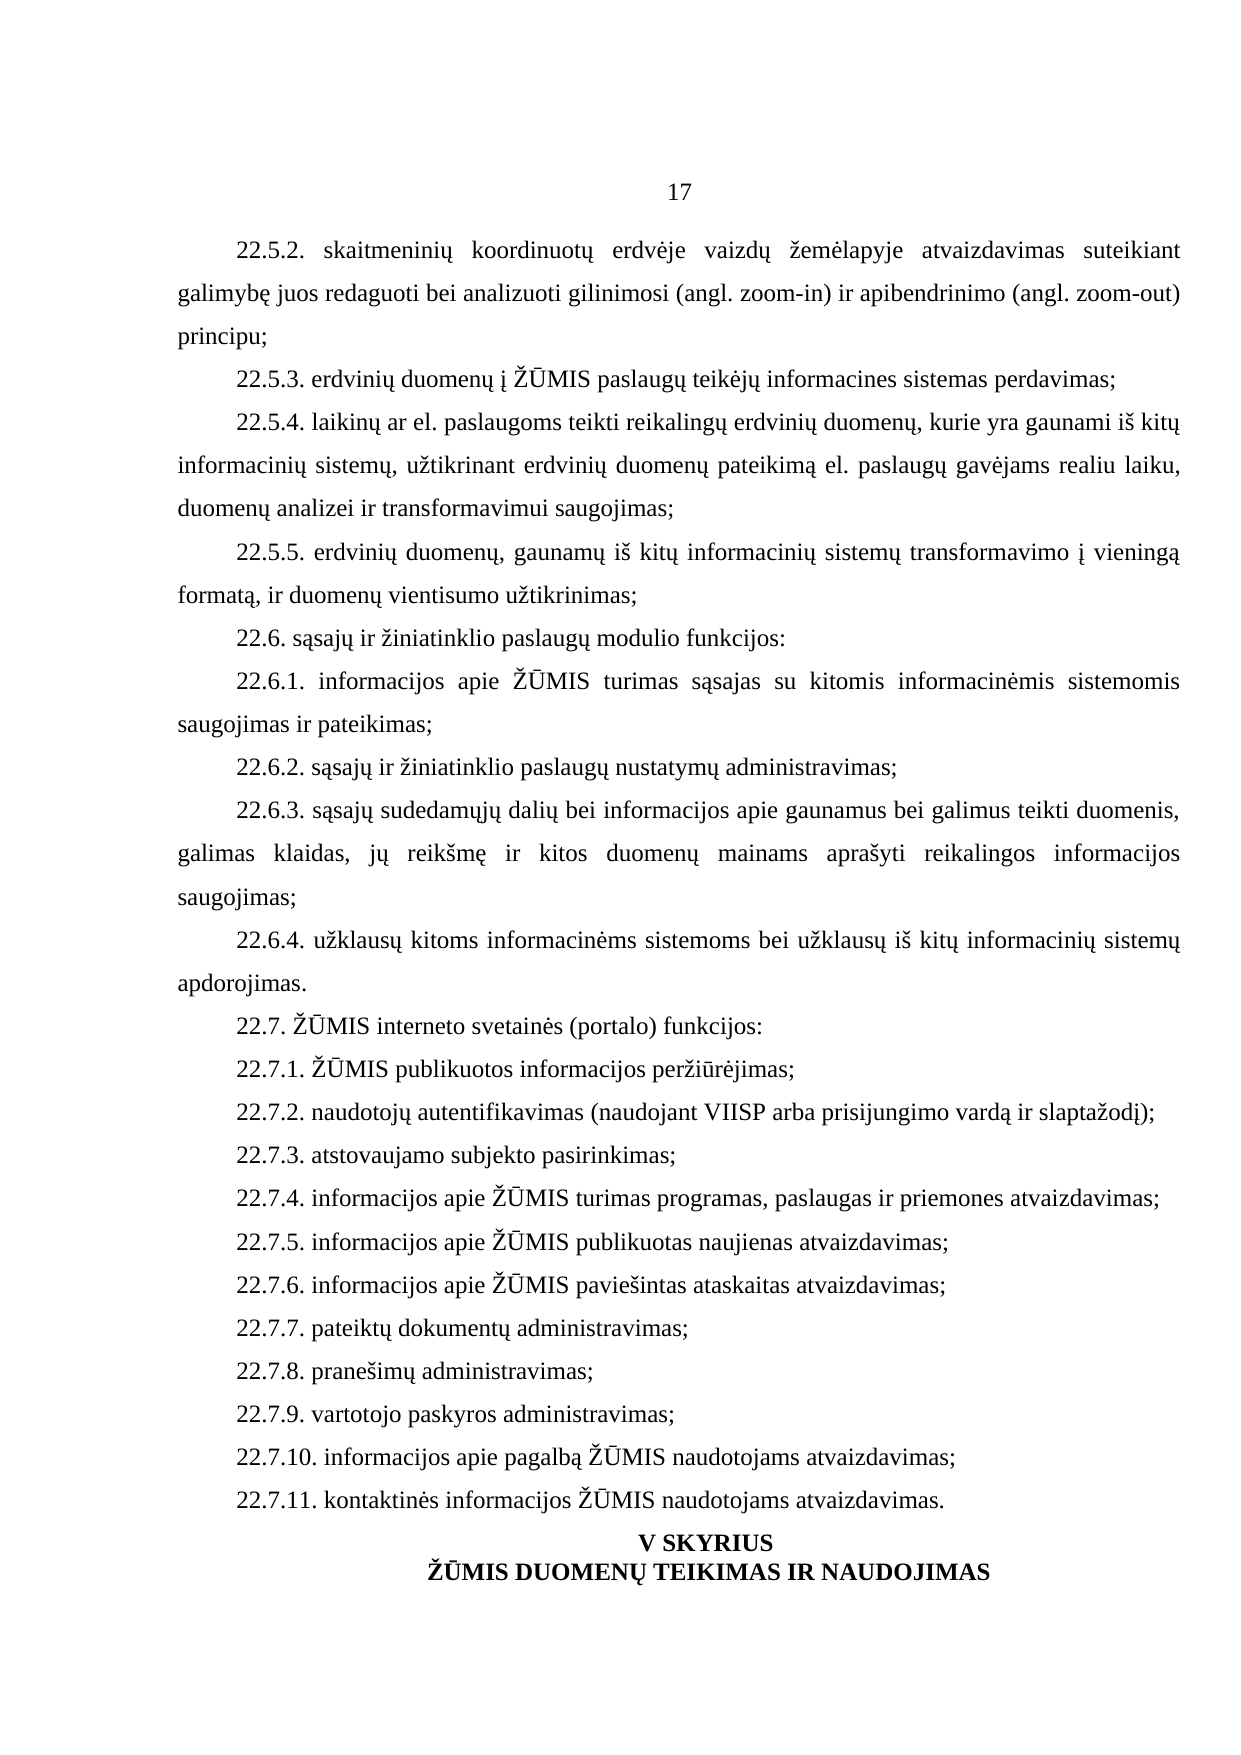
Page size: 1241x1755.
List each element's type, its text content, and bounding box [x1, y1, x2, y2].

text 22.7.11. kontaktinės informacijos ŽŪMIS naudotojams atvaizdavimas. [177, 1485, 1181, 1514]
text 22.7.6. informacijos apie ŽŪMIS paviešintas ataskaitas atvaizdavimas; [177, 1270, 1181, 1298]
text 22.6.3. sąsajų sudedamųjų dalių bei informacijos apie gaunamus bei galimus teikti duomenis, galimas klaidas, jų reikšmę ir kitos duomenų mainams aprašyti reikalingos informacijos saugojimas; [177, 795, 1181, 910]
text 22.5.3. erdvinių duomenų į ŽŪMIS paslaugų teikėjų informacines sistemas perdavimas; [177, 364, 1181, 393]
text V SKYRIUS [177, 1528, 1181, 1557]
text 22.7.2. naudotojų autentifikavimas (naudojant VIISP arba prisijungimo vardą ir slaptažodį); [177, 1097, 1181, 1126]
text 22.6.1. informacijos apie ŽŪMIS turimas sąsajas su kitomis informacinėmis sistemomis saugojimas ir pateikimas; [177, 666, 1181, 738]
text 22.7.8. pranešimų administravimas; [177, 1356, 1181, 1385]
text 22.7.7. pateiktų dokumentų administravimas; [177, 1313, 1181, 1342]
text 22.5.5. erdvinių duomenų, gaunamų iš kitų informacinių sistemų transformavimo į vieningą formatą, ir duomenų vientisumo užtikrinimas; [177, 537, 1181, 608]
text 22.6.2. sąsajų ir žiniatinklio paslaugų nustatymų administravimas; [177, 752, 1181, 781]
text 22.6.4. užklausų kitoms informacinėms sistemoms bei užklausų iš kitų informacinių sistemų apdorojimas. [177, 925, 1181, 997]
text 22.7.5. informacijos apie ŽŪMIS publikuotas naujienas atvaizdavimas; [177, 1227, 1181, 1255]
text 22.6. sąsajų ir žiniatinklio paslaugų modulio funkcijos: [177, 623, 1181, 652]
text ŽŪMIS DUOMENŲ TEIKIMAS IR NAUDOJIMAS [177, 1557, 1181, 1586]
text 22.7.9. vartotojo paskyros administravimas; [177, 1399, 1181, 1428]
text 22.7. ŽŪMIS interneto svetainės (portalo) funkcijos: [177, 1011, 1181, 1040]
text 22.5.4. laikinų ar el. paslaugoms teikti reikalingų erdvinių duomenų, kurie yra gaunami iš kitų informacinių sistemų, užtikrinant erdvinių duomenų pateikimą el. paslaugų gavėjams realiu laiku, duomenų analizei ir transformavimui saugojimas; [177, 407, 1181, 522]
text 22.7.4. informacijos apie ŽŪMIS turimas programas, paslaugas ir priemones atvaizdavimas; [177, 1183, 1181, 1212]
text 22.7.10. informacijos apie pagalbą ŽŪMIS naudotojams atvaizdavimas; [177, 1442, 1181, 1471]
text 22.7.1. ŽŪMIS publikuotos informacijos peržiūrėjimas; [177, 1054, 1181, 1083]
text 22.5.2. skaitmeninių koordinuotų erdvėje vaizdų žemėlapyje atvaizdavimas suteikiant galimybę juos redaguoti bei analizuoti gilinimosi (angl. zoom-in) ir apibendrinimo (angl. zoom-out) principu; [177, 235, 1181, 350]
text 22.7.3. atstovaujamo subjekto pasirinkimas; [177, 1140, 1181, 1169]
